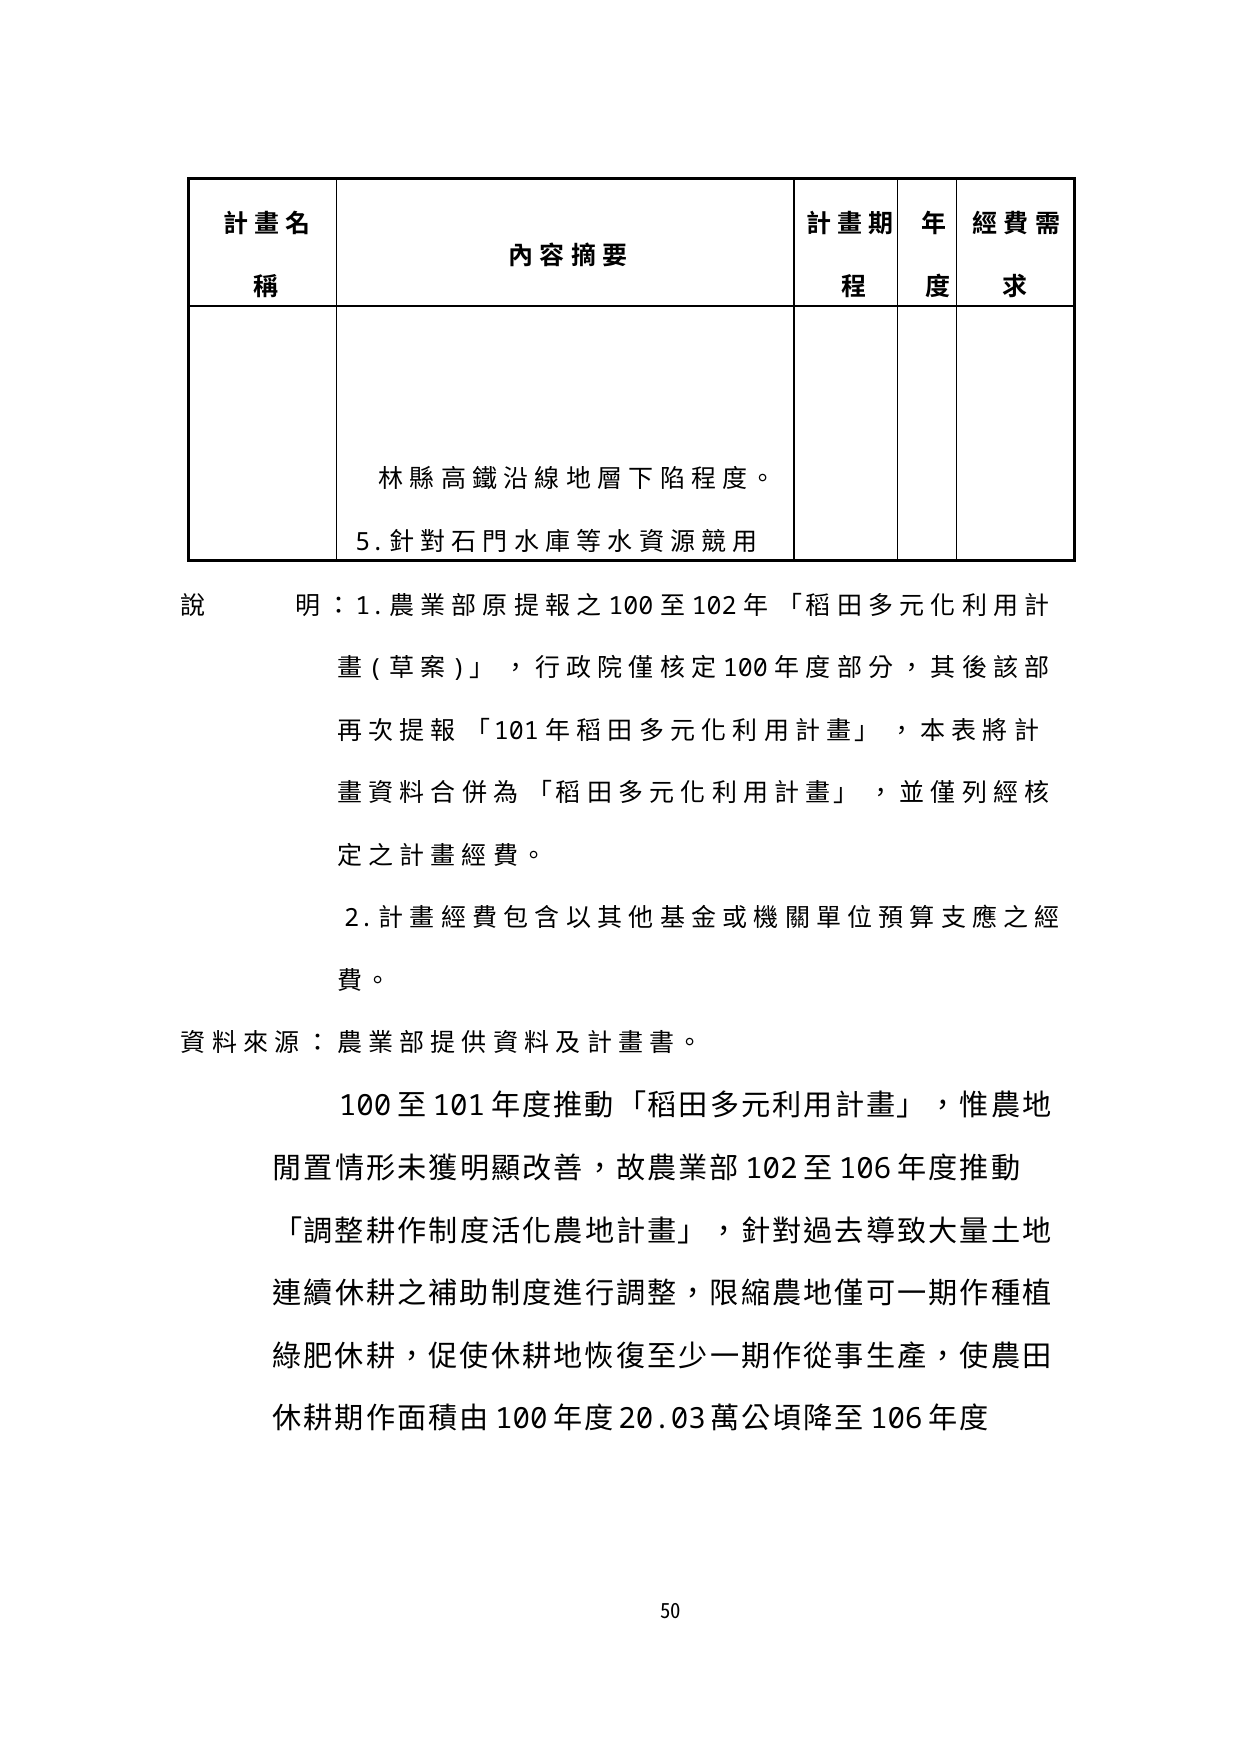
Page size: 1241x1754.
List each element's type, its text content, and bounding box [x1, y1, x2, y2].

table_header 經費需求 [957, 180, 1073, 305]
text 說 明：1.農業部原提報之100至102年「稻田多元化利用計畫(草案)」，行政院僅核定100年度部分，其後該部再次提報「101年稻田多元化利用計畫」，本表將計畫資料合併為「稻田多元化利用計畫」，並僅列經核定之計畫經費。 [177, 562, 1063, 874]
table_cell [795, 307, 897, 558]
table_cell [898, 307, 956, 558]
table_header 年度 [898, 180, 956, 305]
table_header 內容摘要 [337, 180, 793, 305]
text 100至101年度推動「稻田多元利用計畫」，惟農地閒置情形未獲明顯改善，故農業部102至106年度推動「調整耕作制度活化農地計畫」，針對過去導致大量土地連續休耕之補助制度進行調整，限縮農地僅可一期作種植綠肥休耕，促使休耕地恢復至少一期作從事生產，使農田休耕期作面積由100年度20.03萬公頃降至106年度13.40萬公頃；然自100年起政府提高公糧收購價格每公斤3元至每公斤26元，並於第2期作起補助烘乾、包裝及堆疊費用每公斤乾榖 2 元後，稻作面積由100年25.4萬公頃逐漸增加106年27.5萬公頃，加上稻作豐產，稻米產量提高，惟食米消費需求卻逐漸衰退，致稻作超產情形嚴重。 [266, 1062, 1063, 1437]
table_header 計畫名稱 [190, 180, 336, 305]
text 2.計畫經費包含以其他基金或機關單位預算支應之經費。 [177, 874, 1063, 999]
table_header 計畫期程 [795, 180, 897, 305]
table_cell [957, 307, 1073, 558]
text 資料來源：農業部提供資料及計畫書。 [177, 999, 1063, 1062]
table_cell [190, 307, 336, 558]
table_cell 1.鼓勵稻田轉作種植具進口替代、外銷潛力性質或地方特色等具競爭力轉（契）作作物，並給付獎勵金。 2.同一田區每年限辦理1次生產環境維護，建立一種一休之合理耕作模式。 3.實施農業環境基本給付，獎勵維持農地農業使用。 4.推行雲林高鐵沿線特區推動農田轉旱作措施，協助減緩雲林縣高鐵沿線地層下陷程度。 5.針對石門水庫等水資源競用區推動大區輪作措施。 6.稻作直接給付措施退場。 [337, 307, 793, 558]
